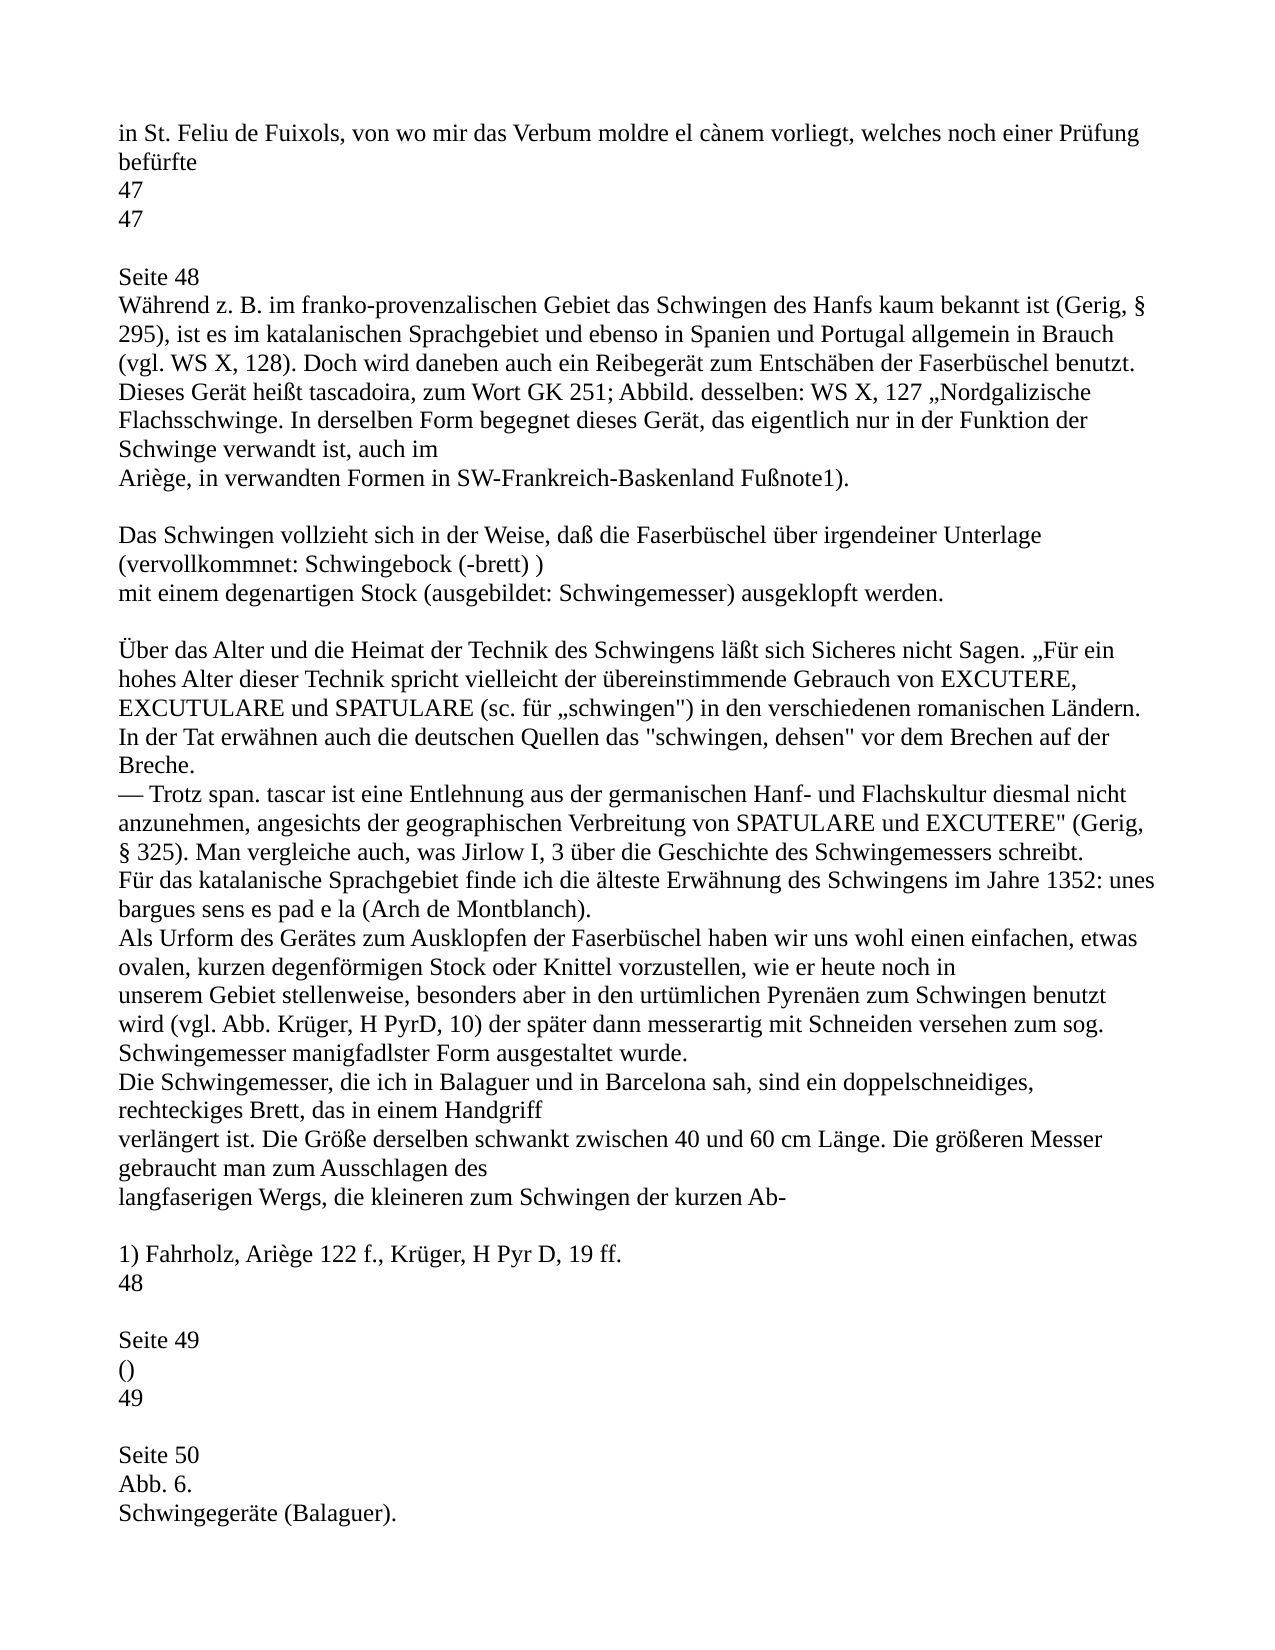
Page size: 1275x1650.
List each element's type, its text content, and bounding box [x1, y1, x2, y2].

text 48 [118, 1268, 1157, 1297]
text — Trotz span. tascar ist eine Entlehnung aus der germanischen Hanf- und Flachskultur diesmal nicht anzunehmen, angesichts der geographischen Verbreitung von SPATULARE und EXCUTERE" (Gerig, § 325). Man vergleiche auch, was Jirlow I, 3 über die Geschichte des Schwingemessers schreibt. [118, 779, 1157, 866]
text Das Schwingen vollzieht sich in der Weise, daß die Faserbüschel über irgendeiner Unterlage (vervollkommnet: Schwingebock (-brett) ) [118, 521, 1157, 578]
text unserem Gebiet stellenweise, besonders aber in den urtümlichen Pyrenäen zum Schwingen benutzt wird (vgl. Abb. Krüger, H PyrD, 10) der später dann messerartig mit Schneiden versehen zum sog. [118, 981, 1157, 1038]
text verlängert ist. Die Größe derselben schwankt zwischen 40 und 60 cm Länge. Die größeren Messer gebraucht man zum Ausschlagen des [118, 1124, 1157, 1182]
text Während z. B. im franko-provenzalischen Gebiet das Schwingen des Hanfs kaum bekannt ist (Gerig, § 295), ist es im katalanischen Sprachgebiet und ebenso in Spanien und Portugal allgemein in Brauch (vgl. WS X, 128). Doch wird daneben auch ein Reibegerät zum Entschäben der Faserbüschel benutzt. Dieses Gerät heißt tascadoira, zum Wort GK 251; Abbild. desselben: WS X, 127 „Nordgalizische Flachsschwinge. In derselben Form begegnet dieses Gerät, das eigentlich nur in der Funktion der Schwinge verwandt ist, auch im [118, 291, 1157, 463]
text Seite 49 [118, 1326, 1157, 1354]
text Als Urform des Gerätes zum Ausklopfen der Faserbüschel haben wir uns wohl einen einfachen, etwas ovalen, kurzen degenförmigen Stock oder Knittel vorzustellen, wie er heute noch in [118, 923, 1157, 981]
text 49 [118, 1383, 1157, 1412]
text Schwingemesser manigfadlster Form ausgestaltet wurde. [118, 1038, 1157, 1067]
text Über das Alter und die Heimat der Technik des Schwingens läßt sich Sicheres nicht Sagen. „Für ein hohes Alter dieser Technik spricht vielleicht der übereinstimmende Gebrauch von EXCUTERE, EXCUTULARE und SPATULARE (sc. für „schwingen") in den verschiedenen romanischen Ländern. In der Tat erwähnen auch die deutschen Quellen das "schwingen, dehsen" vor dem Brechen auf der Breche. [118, 636, 1157, 779]
text () [118, 1354, 1157, 1383]
text Seite 48 [118, 262, 1157, 291]
text 47 [118, 176, 1157, 204]
text Seite 50 [118, 1441, 1157, 1469]
text Für das katalanische Sprachgebiet finde ich die älteste Erwähnung des Schwingens im Jahre 1352: unes bargues sens es pad e la (Arch de Montblanch). [118, 866, 1157, 923]
text 47 [118, 204, 1157, 233]
text Abb. 6. [118, 1469, 1157, 1498]
text langfaserigen Wergs, die kleineren zum Schwingen der kurzen Ab- [118, 1182, 1157, 1211]
text mit einem degenartigen Stock (ausgebildet: Schwingemesser) ausgeklopft werden. [118, 578, 1157, 607]
text Die Schwingemesser, die ich in Balaguer und in Barcelona sah, sind ein doppelschneidiges, rechteckiges Brett, das in einem Handgriff [118, 1067, 1157, 1124]
text in St. Feliu de Fuixols, von wo mir das Verbum moldre el cànem vorliegt, welches noch einer Prüfung befürfte [118, 118, 1157, 176]
text Schwingegeräte (Balaguer). [118, 1498, 1157, 1527]
text 1) Fahrholz, Ariège 122 f., Krüger, H Pyr D, 19 ff. [118, 1239, 1157, 1268]
text Ariège, in verwandten Formen in SW-Frankreich-Baskenland Fußnote1). [118, 463, 1157, 492]
